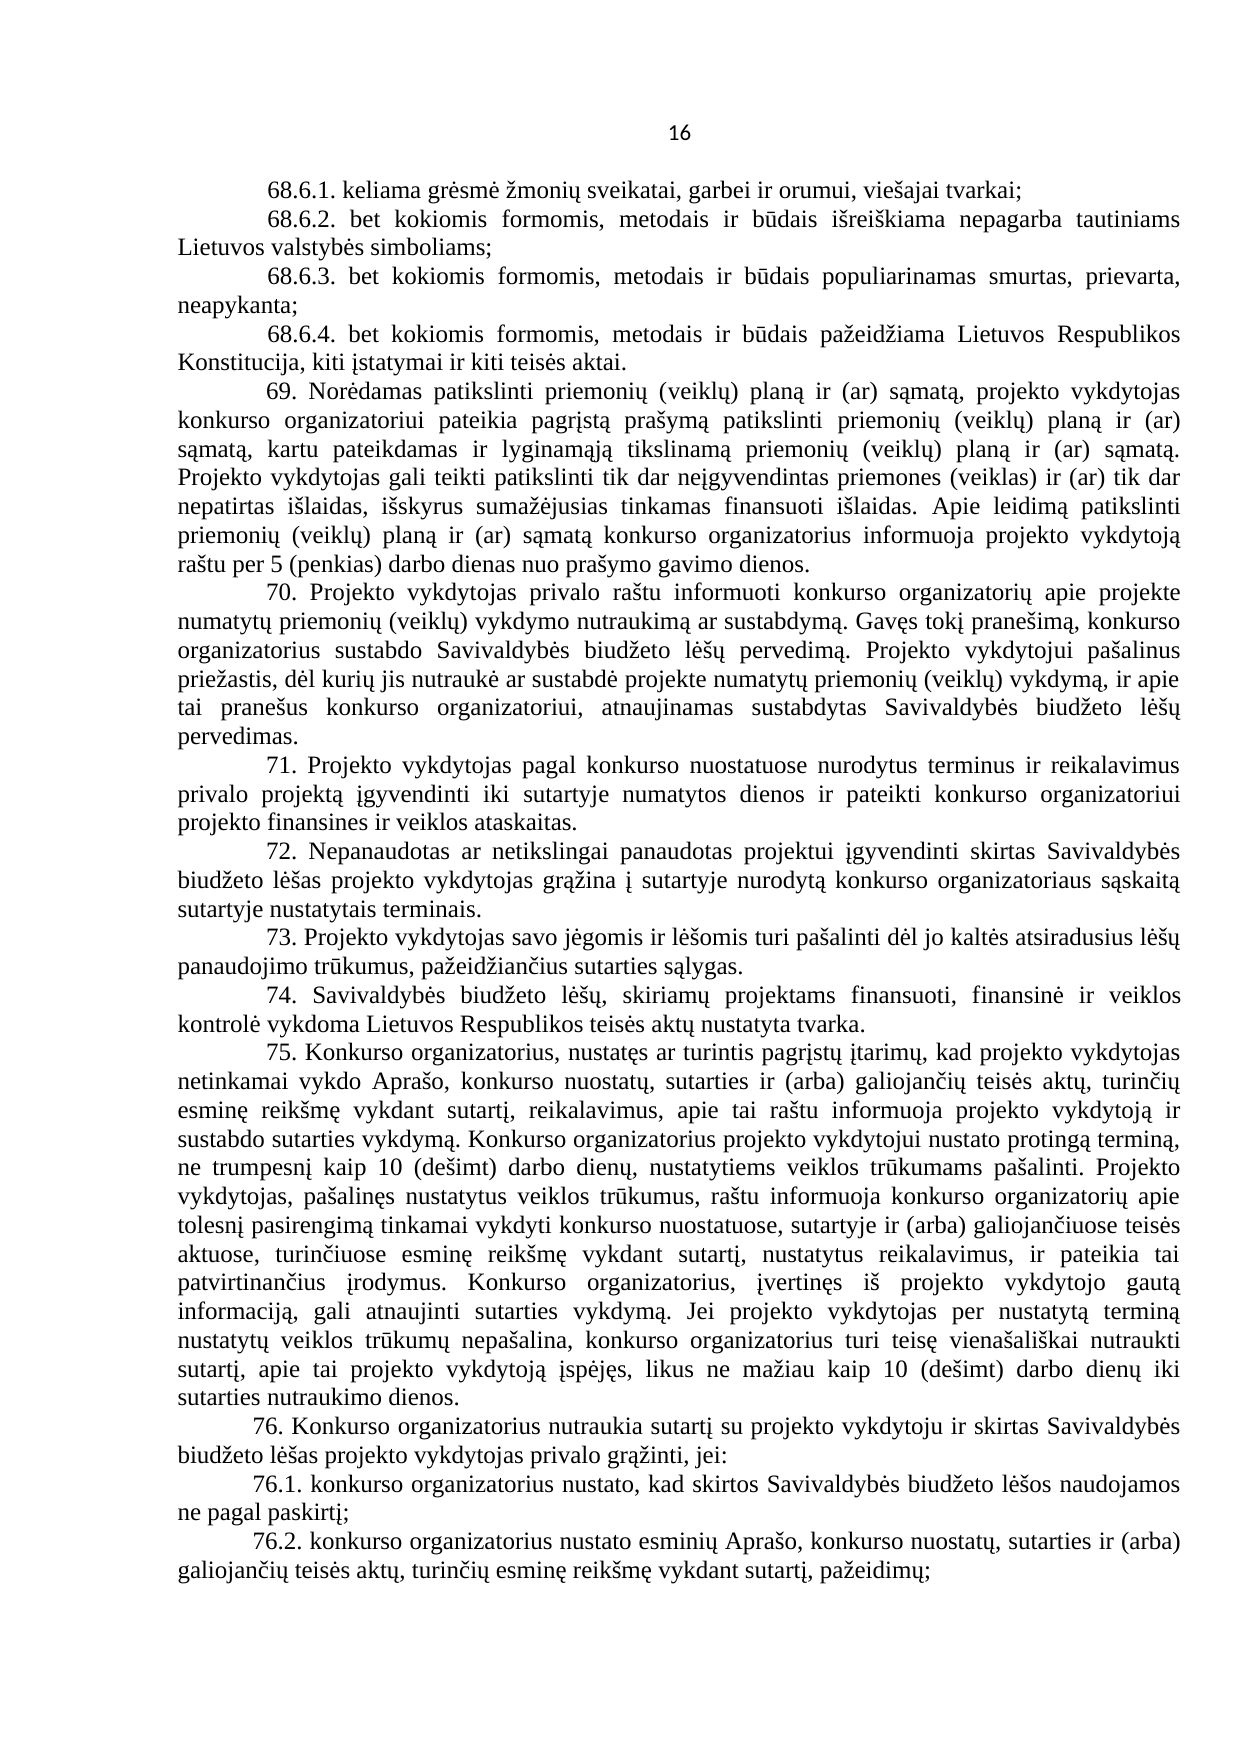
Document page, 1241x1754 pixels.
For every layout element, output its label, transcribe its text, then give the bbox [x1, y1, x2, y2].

text 74. Savivaldybės biudžeto lėšų, skiriamų projektams finansuoti, finansinė ir veiklos kontrolė vykdoma Lietuvos Respublikos teisės aktų nustatyta tvarka. [177, 980, 1181, 1037]
text 68.6.3. bet kokiomis formomis, metodais ir būdais populiarinamas smurtas, prievarta, neapykanta; [177, 261, 1181, 319]
text 70. Projekto vykdytojas privalo raštu informuoti konkurso organizatorių apie projekte numatytų priemonių (veiklų) vykdymo nutraukimą ar sustabdymą. Gavęs tokį pranešimą, konkurso organizatorius sustabdo Savivaldybės biudžeto lėšų pervedimą. Projekto vykdytojui pašalinus priežastis, dėl kurių jis nutraukė ar sustabdė projekte numatytų priemonių (veiklų) vykdymą, ir apie tai pranešus konkurso organizatoriui, atnaujinamas sustabdytas Savivaldybės biudžeto lėšų pervedimas. [177, 577, 1181, 750]
text 68.6.4. bet kokiomis formomis, metodais ir būdais pažeidžiama Lietuvos Respublikos Konstitucija, kiti įstatymai ir kiti teisės aktai. [177, 319, 1181, 376]
text 76. Konkurso organizatorius nutraukia sutartį su projekto vykdytoju ir skirtas Savivaldybės biudžeto lėšas projekto vykdytojas privalo grąžinti, jei: [177, 1411, 1181, 1469]
text 72. Nepanaudotas ar netikslingai panaudotas projektui įgyvendinti skirtas Savivaldybės biudžeto lėšas projekto vykdytojas grąžina į sutartyje nurodytą konkurso organizatoriaus sąskaitą sutartyje nustatytais terminais. [177, 836, 1181, 922]
text 76.2. konkurso organizatorius nustato esminių Aprašo, konkurso nuostatų, sutarties ir (arba) galiojančių teisės aktų, turinčių esminę reikšmę vykdant sutartį, pažeidimų; [177, 1526, 1181, 1584]
text 76.1. konkurso organizatorius nustato, kad skirtos Savivaldybės biudžeto lėšos naudojamos ne pagal paskirtį; [177, 1469, 1181, 1526]
text 68.6.1. keliama grėsmė žmonių sveikatai, garbei ir orumui, viešajai tvarkai; [177, 175, 1181, 204]
text 71. Projekto vykdytojas pagal konkurso nuostatuose nurodytus terminus ir reikalavimus privalo projektą įgyvendinti iki sutartyje numatytos dienos ir pateikti konkurso organizatoriui projekto finansines ir veiklos ataskaitas. [177, 750, 1181, 836]
text 73. Projekto vykdytojas savo jėgomis ir lėšomis turi pašalinti dėl jo kaltės atsiradusius lėšų panaudojimo trūkumus, pažeidžiančius sutarties sąlygas. [177, 922, 1181, 980]
text 69. Norėdamas patikslinti priemonių (veiklų) planą ir (ar) sąmatą, projekto vykdytojas konkurso organizatoriui pateikia pagrįstą prašymą patikslinti priemonių (veiklų) planą ir (ar) sąmatą, kartu pateikdamas ir lyginamąją tikslinamą priemonių (veiklų) planą ir (ar) sąmatą. Projekto vykdytojas gali teikti patikslinti tik dar neįgyvendintas priemones (veiklas) ir (ar) tik dar nepatirtas išlaidas, išskyrus sumažėjusias tinkamas finansuoti išlaidas. Apie leidimą patikslinti priemonių (veiklų) planą ir (ar) sąmatą konkurso organizatorius informuoja projekto vykdytoją raštu per 5 (penkias) darbo dienas nuo prašymo gavimo dienos. [177, 376, 1181, 577]
text 75. Konkurso organizatorius, nustatęs ar turintis pagrįstų įtarimų, kad projekto vykdytojas netinkamai vykdo Aprašo, konkurso nuostatų, sutarties ir (arba) galiojančių teisės aktų, turinčių esminę reikšmę vykdant sutartį, reikalavimus, apie tai raštu informuoja projekto vykdytoją ir sustabdo sutarties vykdymą. Konkurso organizatorius projekto vykdytojui nustato protingą terminą, ne trumpesnį kaip 10 (dešimt) darbo dienų, nustatytiems veiklos trūkumams pašalinti. Projekto vykdytojas, pašalinęs nustatytus veiklos trūkumus, raštu informuoja konkurso organizatorių apie tolesnį pasirengimą tinkamai vykdyti konkurso nuostatuose, sutartyje ir (arba) galiojančiuose teisės aktuose, turinčiuose esminę reikšmę vykdant sutartį, nustatytus reikalavimus, ir pateikia tai patvirtinančius įrodymus. Konkurso organizatorius, įvertinęs iš projekto vykdytojo gautą informaciją, gali atnaujinti sutarties vykdymą. Jei projekto vykdytojas per nustatytą terminą nustatytų veiklos trūkumų nepašalina, konkurso organizatorius turi teisę vienašališkai nutraukti sutartį, apie tai projekto vykdytoją įspėjęs, likus ne mažiau kaip 10 (dešimt) darbo dienų iki sutarties nutraukimo dienos. [177, 1037, 1181, 1411]
text 68.6.2. bet kokiomis formomis, metodais ir būdais išreiškiama nepagarba tautiniams Lietuvos valstybės simboliams; [177, 204, 1181, 261]
